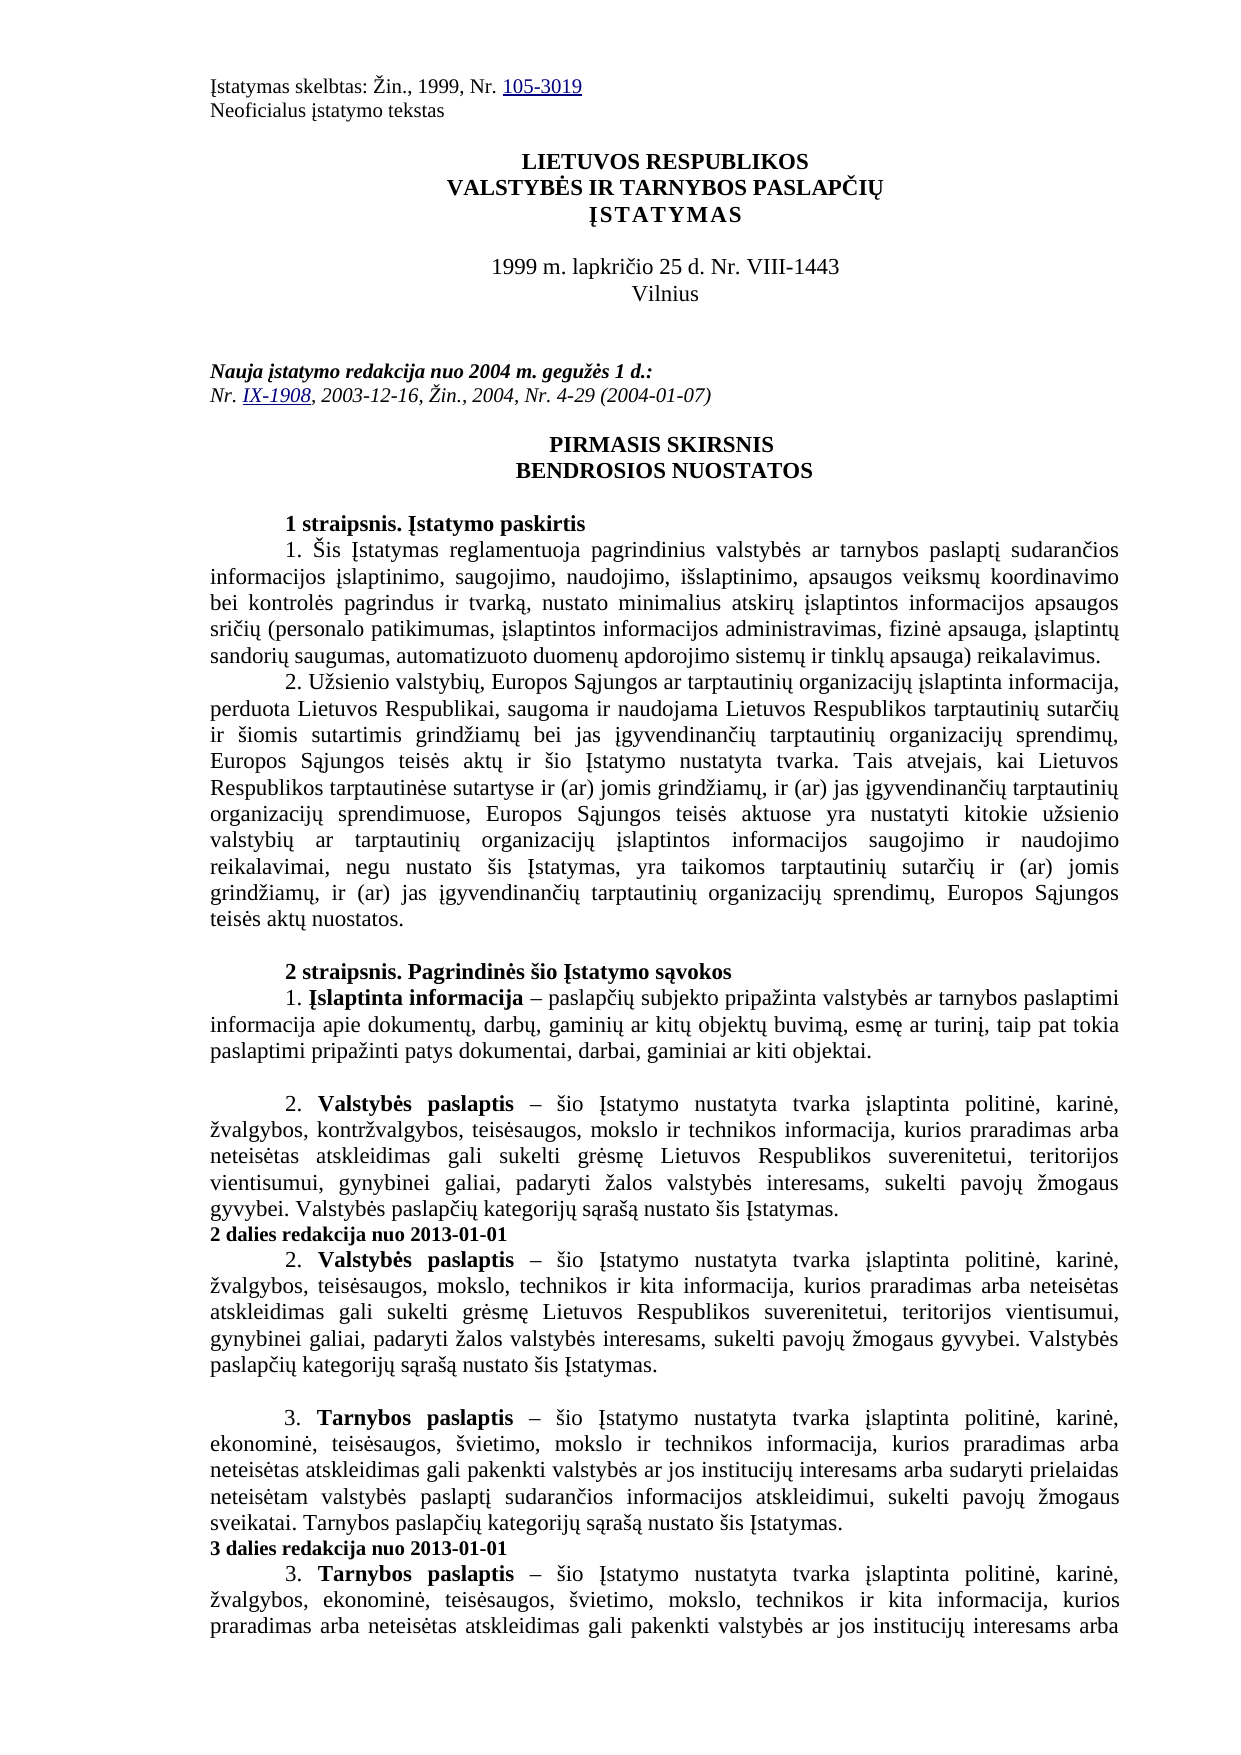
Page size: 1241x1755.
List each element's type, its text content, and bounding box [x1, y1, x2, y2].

text LIETUVOS RESPUBLIKOS [210, 148, 1120, 174]
text 3. Tarnybos paslaptis – šio Įstatymo nustatyta tvarka įslaptinta politinė, karinė, žvalgybos, ekonominė, teisėsaugos, švietimo, mokslo, technikos ir kita informacija, kurios praradimas arba neteisėtas atskleidimas gali pakenkti valstybės ar jos institucijų interesams arba [210, 1560, 1120, 1639]
text BENDROSIOS NUOSTATOS [210, 457, 1118, 484]
text 3. Tarnybos paslaptis – šio Įstatymo nustatyta tvarka įslaptinta politinė, karinė, ekonominė, teisėsaugos, švietimo, mokslo ir technikos informacija, kurios praradimas arba neteisėtas atskleidimas gali pakenkti valstybės ar jos institucijų interesams arba sudaryti prielaidas neteisėtam valstybės paslaptį sudarančios informacijos atskleidimui, sukelti pavojų žmogaus sveikatai. Tarnybos paslapčių kategorijų sąrašą nustato šis Įstatymas. [210, 1404, 1120, 1536]
text 1 straipsnis. Įstatymo paskirtis [210, 510, 1120, 536]
text 2 dalies redakcija nuo 2013-01-01 [210, 1222, 1120, 1246]
text VALSTYBĖS IR TARNYBOS PASLAPČIŲ [210, 174, 1120, 201]
text Nauja įstatymo redakcija nuo 2004 m. gegužės 1 d.: [210, 359, 1120, 383]
text PIRMASIS SKIRSNIS [210, 431, 1118, 457]
text 3 dalies redakcija nuo 2013-01-01 [210, 1536, 1120, 1560]
text 1. Šis Įstatymas reglamentuoja pagrindinius valstybės ar tarnybos paslaptį sudarančios informacijos įslaptinimo, saugojimo, naudojimo, išslaptinimo, apsaugos veiksmų koordinavimo bei kontrolės pagrindus ir tvarką, nustato minimalius atskirų įslaptintos informacijos apsaugos sričių (personalo patikimumas, įslaptintos informacijos administravimas, fizinė apsauga, įslaptintų sandorių saugumas, automatizuoto duomenų apdorojimo sistemų ir tinklų apsauga) reikalavimus. [210, 536, 1120, 668]
text Įstatymas skelbtas: Žin., 1999, Nr. 105-3019 [210, 73, 1120, 98]
text 1. Įslaptinta informacija – paslapčių subjekto pripažinta valstybės ar tarnybos paslaptimi informacija apie dokumentų, darbų, gaminių ar kitų objektų buvimą, esmę ar turinį, taip pat tokia paslaptimi pripažinti patys dokumentai, darbai, gaminiai ar kiti objektai. [210, 984, 1120, 1063]
text ĮSTATYMAS [210, 201, 1120, 227]
text 1999 m. lapkričio 25 d. Nr. VIII-1443 Vilnius [210, 253, 1120, 306]
text Neoficialus įstatymo tekstas [210, 98, 1120, 122]
text 2. Užsienio valstybių, Europos Sąjungos ar tarptautinių organizacijų įslaptinta informacija, perduota Lietuvos Respublikai, saugoma ir naudojama Lietuvos Respublikos tarptautinių sutarčių ir šiomis sutartimis grindžiamų bei jas įgyvendinančių tarptautinių organizacijų sprendimų, Europos Sąjungos teisės aktų ir šio Įstatymo nustatyta tvarka. Tais atvejais, kai Lietuvos Respublikos tarptautinėse sutartyse ir (ar) jomis grindžiamų, ir (ar) jas įgyvendinančių tarptautinių organizacijų sprendimuose, Europos Sąjungos teisės aktuose yra nustatyti kitokie užsienio valstybių ar tarptautinių organizacijų įslaptintos informacijos saugojimo ir naudojimo reikalavimai, negu nustato šis Įstatymas, yra taikomos tarptautinių sutarčių ir (ar) jomis grindžiamų, ir (ar) jas įgyvendinančių tarptautinių organizacijų sprendimų, Europos Sąjungos teisės aktų nuostatos. [210, 668, 1120, 932]
text 2. Valstybės paslaptis – šio Įstatymo nustatyta tvarka įslaptinta politinė, karinė, žvalgybos, kontržvalgybos, teisėsaugos, mokslo ir technikos informacija, kurios praradimas arba neteisėtas atskleidimas gali sukelti grėsmę Lietuvos Respublikos suverenitetui, teritorijos vientisumui, gynybinei galiai, padaryti žalos valstybės interesams, sukelti pavojų žmogaus gyvybei. Valstybės paslapčių kategorijų sąrašą nustato šis Įstatymas. [210, 1090, 1120, 1222]
text 2 straipsnis. Pagrindinės šio Įstatymo sąvokos [210, 958, 1120, 984]
text 2. Valstybės paslaptis – šio Įstatymo nustatyta tvarka įslaptinta politinė, karinė, žvalgybos, teisėsaugos, mokslo, technikos ir kita informacija, kurios praradimas arba neteisėtas atskleidimas gali sukelti grėsmę Lietuvos Respublikos suverenitetui, teritorijos vientisumui, gynybinei galiai, padaryti žalos valstybės interesams, sukelti pavojų žmogaus gyvybei. Valstybės paslapčių kategorijų sąrašą nustato šis Įstatymas. [210, 1246, 1120, 1377]
text Nr. IX-1908, 2003-12-16, Žin., 2004, Nr. 4-29 (2004-01-07) [210, 383, 1120, 407]
